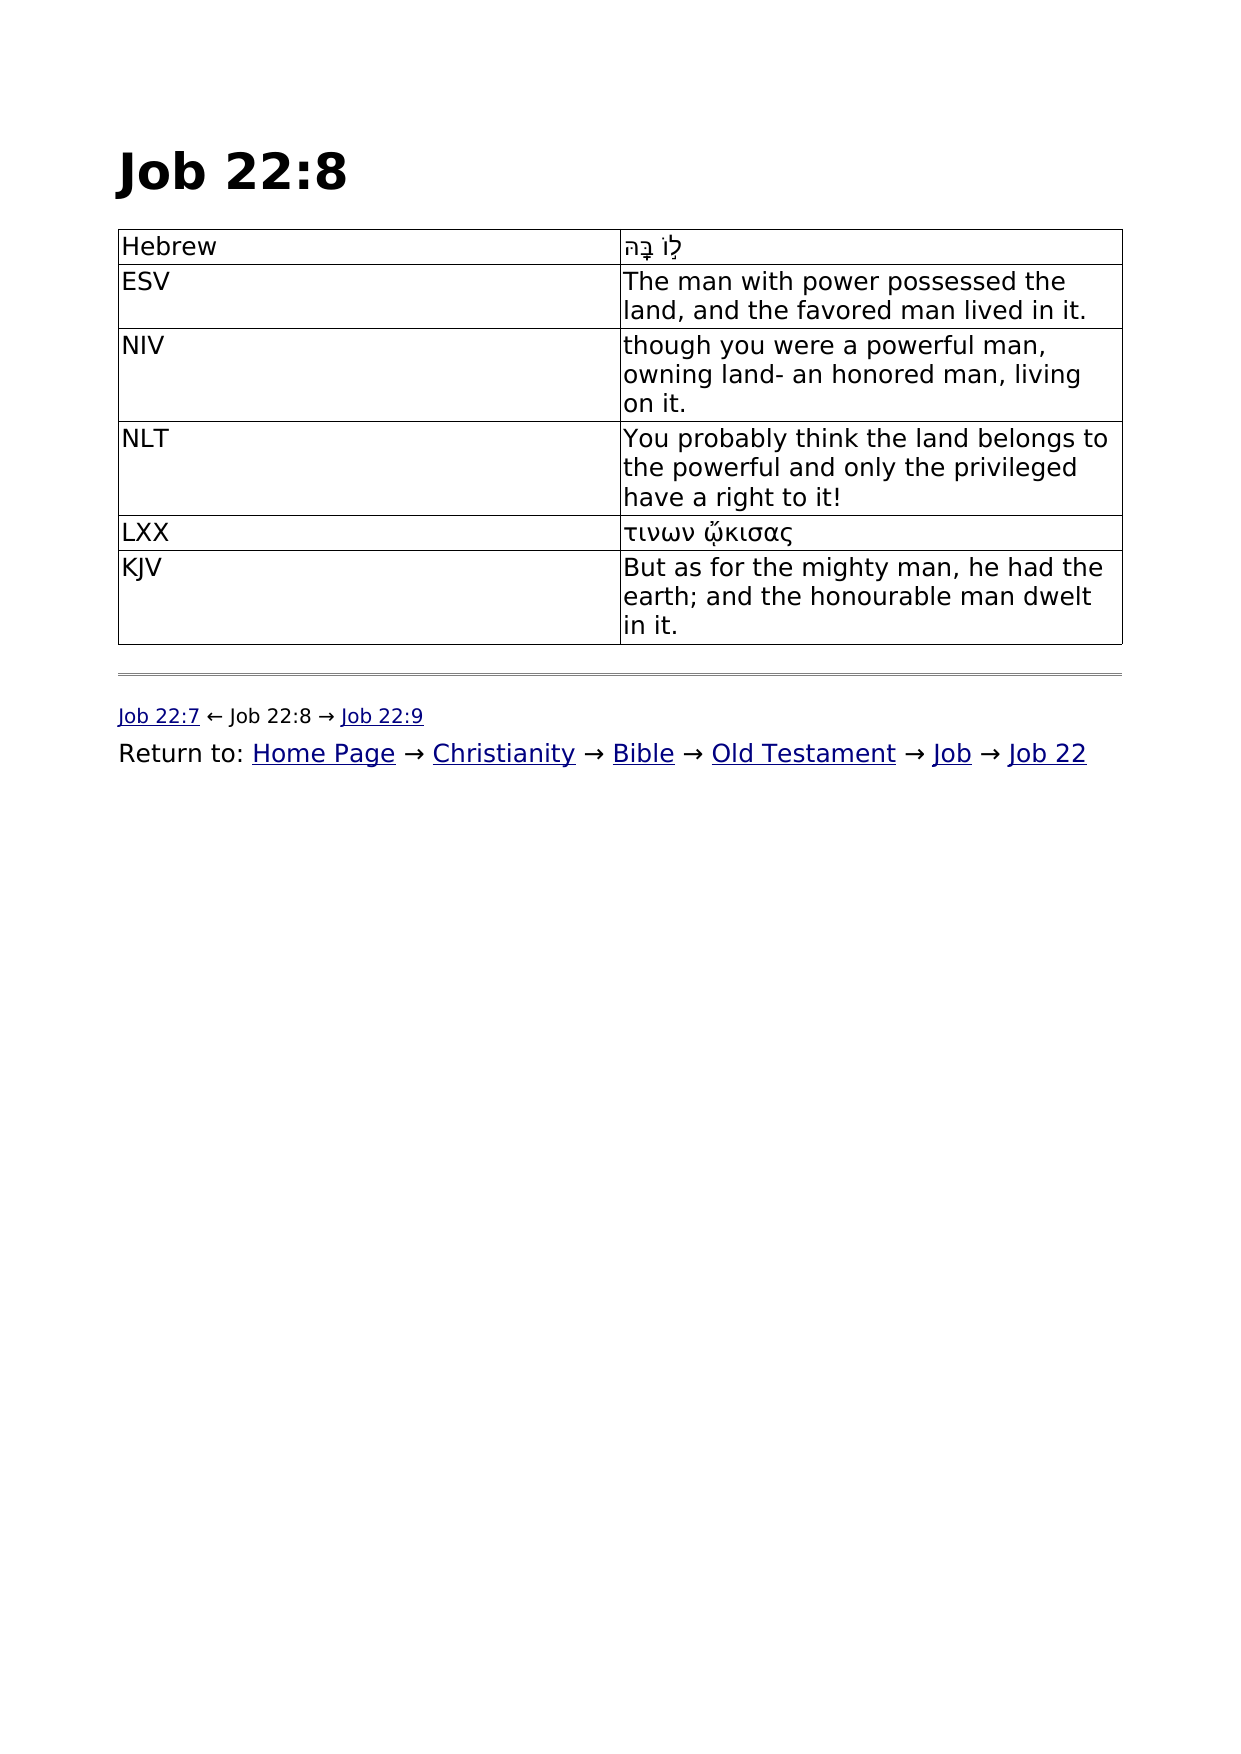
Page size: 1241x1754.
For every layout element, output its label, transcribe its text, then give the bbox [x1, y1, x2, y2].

table_cell τινων ᾤκισας [621, 516, 1122, 550]
table_cell NLT [119, 422, 620, 515]
table_cell NIV [119, 329, 620, 421]
table_cell ESV [119, 265, 620, 328]
text Job 22:7 ← Job 22:8 → Job 22:9 [118, 705, 1122, 739]
table_header ל֣וֹ בָּֽהּ [621, 230, 1122, 264]
table_cell But as for the mighty man, he had the earth; and the honourable man dwelt in it. [621, 551, 1122, 643]
table_cell KJV [119, 551, 620, 643]
table_header Hebrew [119, 230, 620, 264]
table_cell You probably think the land belongs to the powerful and only the privileged have a right to it! [621, 422, 1122, 515]
table_cell though you were a powerful man, owning land- an honored man, living on it. [621, 329, 1122, 421]
subtitle Job 22:8 [118, 143, 1122, 201]
table_cell LXX [119, 516, 620, 550]
text Return to: Home Page → Christianity → Bible → Old Testament → Job → Job 22 [118, 739, 1122, 768]
table_cell The man with power possessed the land, and the favored man lived in it. [621, 265, 1122, 328]
